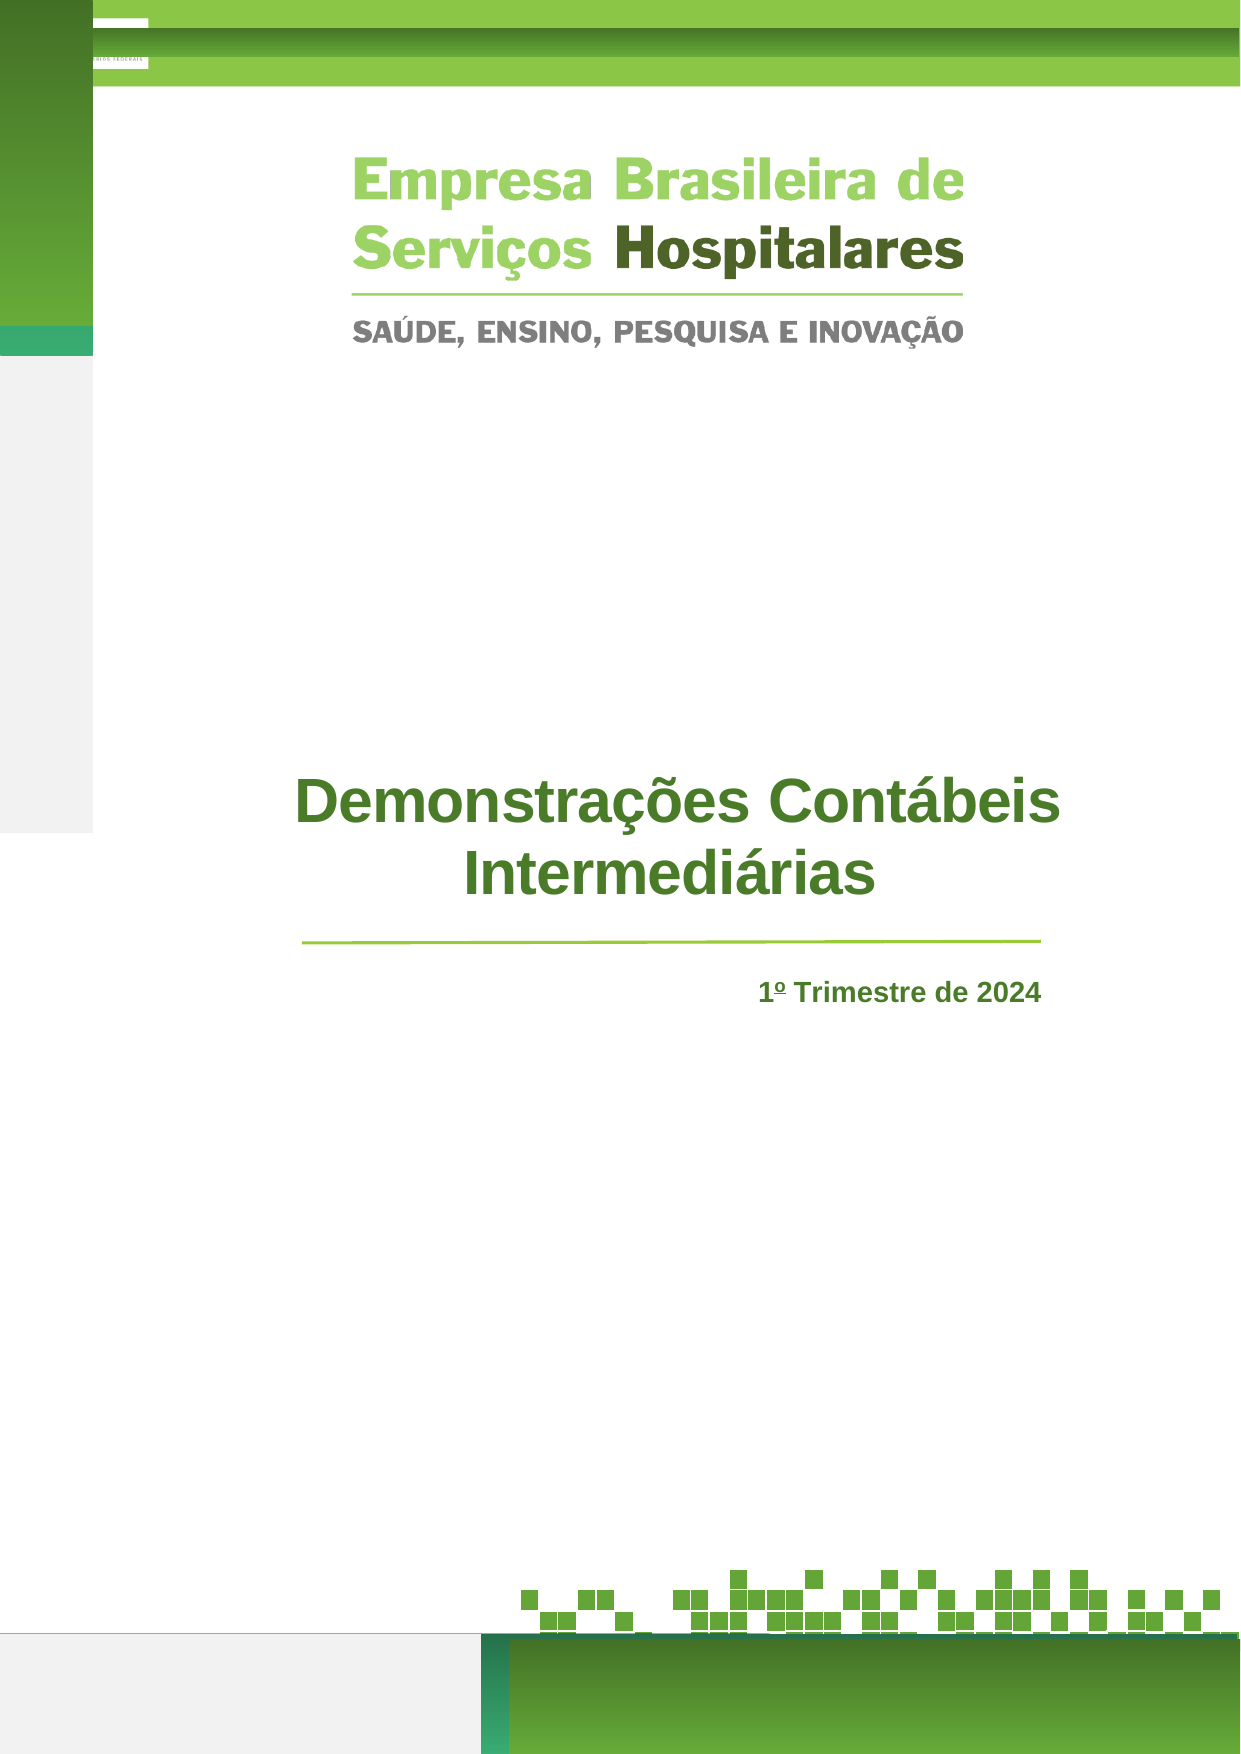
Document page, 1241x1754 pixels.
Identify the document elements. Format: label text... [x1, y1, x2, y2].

text 1o Trimestre de 2024 [543, 975, 1183, 1008]
text Demonstrações Contábeis [174, 764, 1183, 836]
text pi [93, 102, 1165, 130]
text Intermediárias [174, 836, 1183, 908]
